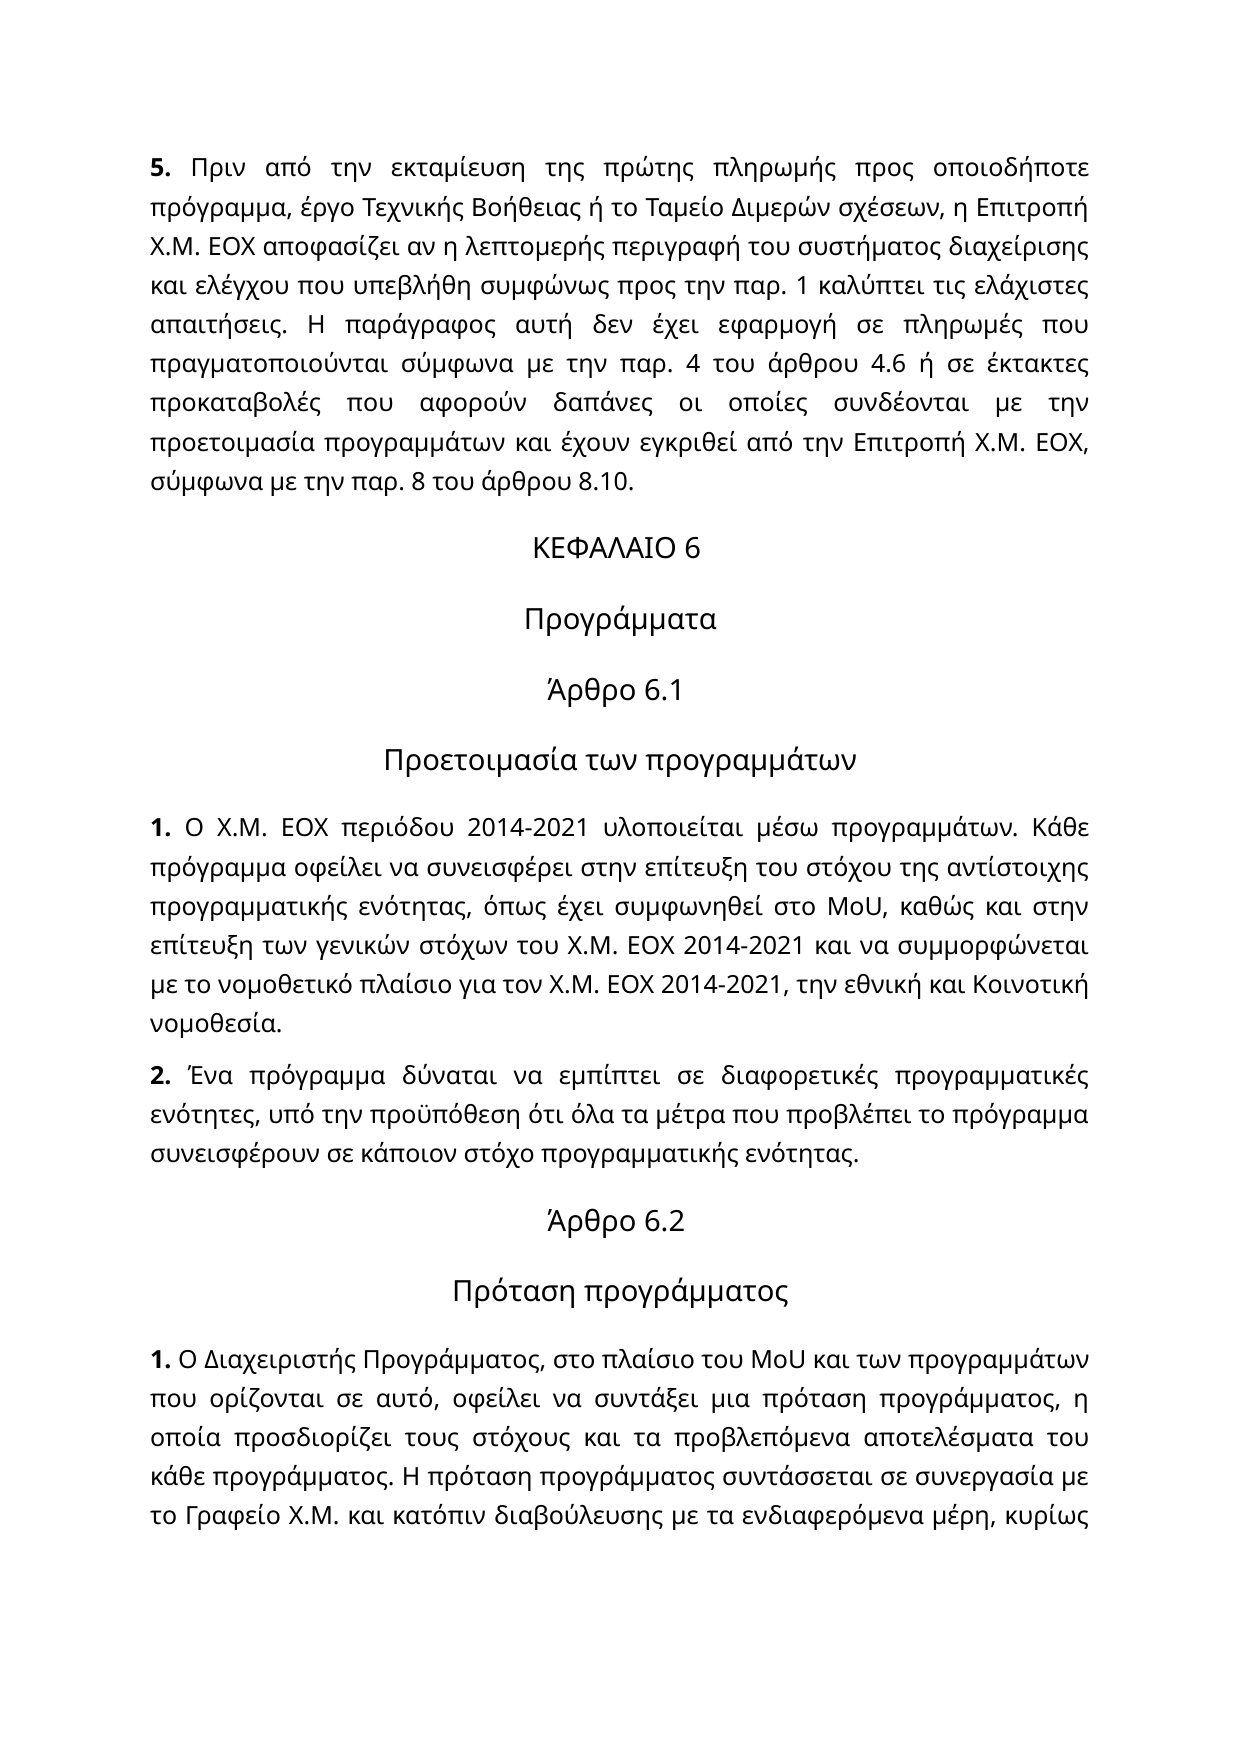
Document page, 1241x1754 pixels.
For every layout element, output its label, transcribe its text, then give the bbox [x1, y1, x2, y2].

text 2. Ένα πρόγραμμα δύναται να εμπίπτει σε διαφορετικές προγραμματικές ενότητες, υπό την προϋπόθεση ότι όλα τα μέτρα που προβλέπει το πρόγραμμα συνεισφέρουν σε κάποιον στόχο προγραμματικής ενότητας. [150, 1057, 1090, 1170]
subtitle Πρόταση προγράμματος [150, 1271, 1090, 1310]
subtitle Άρθρο 6.2 [150, 1200, 1090, 1240]
text 5. Πριν από την εκταμίευση της πρώτης πληρωμής προς οποιοδήποτε πρόγραμμα, έργο Τεχνικής Βοήθειας ή το Ταμείο Διμερών σχέσεων, η Επιτροπή Χ.Μ. ΕΟΧ αποφασίζει αν η λεπτομερής περιγραφή του συστήματος διαχείρισης και ελέγχου που υπεβλήθη συμφώνως προς την παρ. 1 καλύπτει τις ελάχιστες απαιτήσεις. Η παράγραφος αυτή δεν έχει εφαρμογή σε πληρωμές που πραγματοποιούνται σύμφωνα με την παρ. 4 του άρθρου 4.6 ή σε έκτακτες προκαταβολές που αφορούν δαπάνες οι οποίες συνδέονται με την προετοιμασία προγραμμάτων και έχουν εγκριθεί από την Επιτροπή Χ.Μ. ΕΟΧ, σύμφωνα με την παρ. 8 του άρθρου 8.10. [150, 150, 1090, 497]
subtitle ΚΕΦΑΛΑΙΟ 6 [150, 527, 1090, 567]
subtitle Προετοιμασία των προγραμμάτων [150, 739, 1090, 779]
subtitle Άρθρο 6.1 [150, 669, 1090, 708]
text 1. Ο Διαχειριστής Προγράμματος, στο πλαίσιο του MoU και των προγραμμάτων που ορίζονται σε αυτό, οφείλει να συντάξει μια πρόταση προγράμματος, η οποία προσδιορίζει τους στόχους και τα προβλεπόμενα αποτελέσματα του κάθε προγράμματος. Η πρόταση προγράμματος συντάσσεται σε συνεργασία με το Γραφείο Χ.Μ. και κατόπιν διαβούλευσης με τα ενδιαφερόμενα μέρη, κυρίως [150, 1341, 1090, 1532]
text 1. Ο Χ.Μ. ΕΟΧ περιόδου 2014-2021 υλοποιείται μέσω προγραμμάτων. Κάθε πρόγραμμα οφείλει να συνεισφέρει στην επίτευξη του στόχου της αντίστοιχης προγραμματικής ενότητας, όπως έχει συμφωνηθεί στο MoU, καθώς και στην επίτευξη των γενικών στόχων του Χ.Μ. ΕΟΧ 2014-2021 και να συμμορφώνεται με το νομοθετικό πλαίσιο για τον Χ.Μ. ΕΟΧ 2014-2021, την εθνική και Κοινοτική νομοθεσία. [150, 810, 1090, 1040]
subtitle Προγράμματα [150, 598, 1090, 638]
